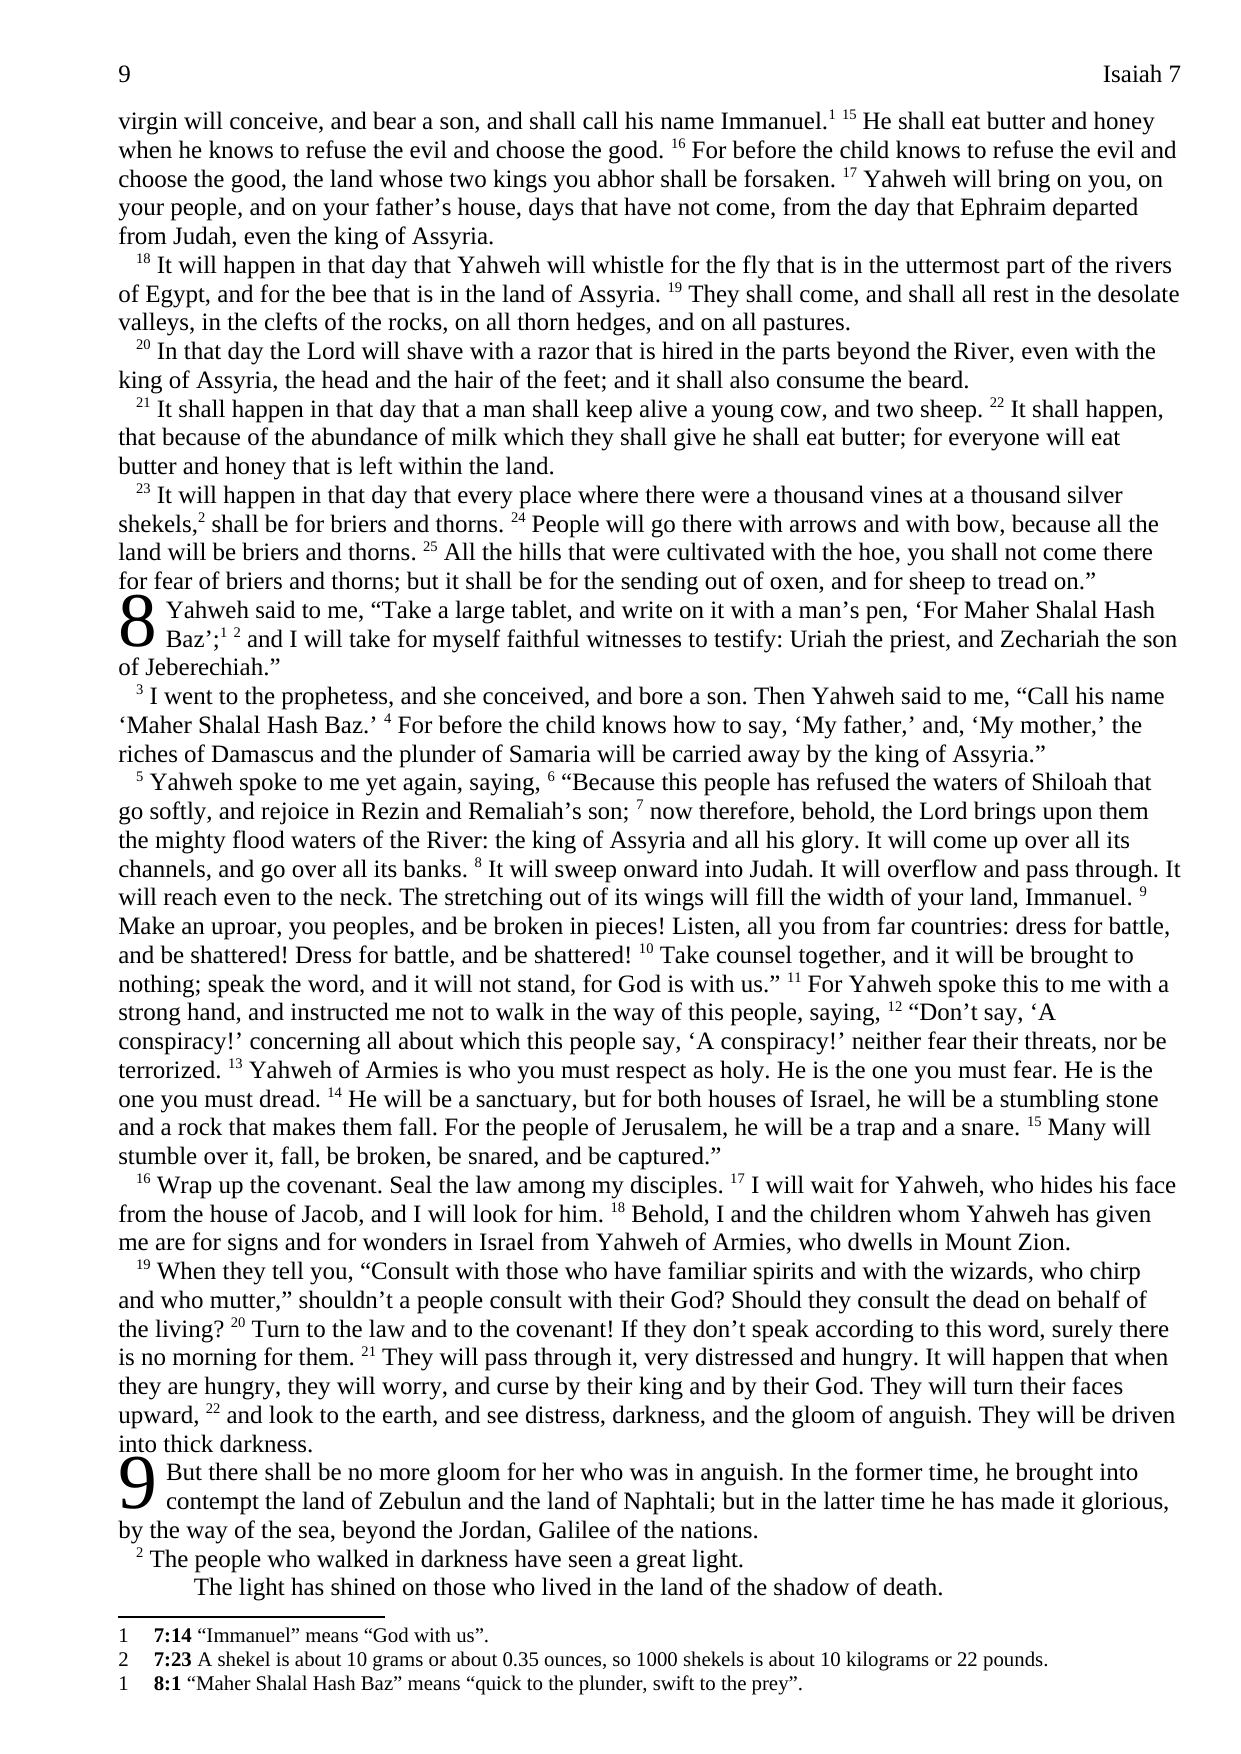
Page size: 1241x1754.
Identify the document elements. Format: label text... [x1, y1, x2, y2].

text 2 The people who walked in darkness have seen a great light. [118, 1544, 1181, 1572]
text 9But there shall be no more gloom for her who was in anguish. In the former time, he brought into contempt the land of Zebulun and the land of Naphtali; but in the latter time he has made it glorious, by the way of the sea, beyond the Jordan, Galilee of the nations. [118, 1457, 1181, 1544]
text 5 Yahweh spoke to me yet again, saying, 6 “Because this people has refused the waters of Shiloah that go softly, and rejoice in Rezin and Remaliah’s son; 7 now therefore, behold, the Lord brings upon them the mighty flood waters of the River: the king of Assyria and all his glory. It will come up over all its channels, and go over all its banks. 8 It will sweep onward into Judah. It will overflow and pass through. It will reach even to the neck. The stretching out of its wings will fill the width of your land, Immanuel. 9 Make an uproar, you peoples, and be broken in pieces! Listen, all you from far countries: dress for battle, and be shattered! Dress for battle, and be shattered! 10 Take counsel together, and it will be brought to nothing; speak the word, and it will not stand, for God is with us.” 11 For Yahweh spoke this to me with a strong hand, and instructed me not to walk in the way of this people, saying, 12 “Don’t say, ‘A conspiracy!’ concerning all about which this people say, ‘A conspiracy!’ neither fear their threats, nor be terrorized. 13 Yahweh of Armies is who you must respect as holy. He is the one you must fear. He is the one you must dread. 14 He will be a sanctuary, but for both houses of Israel, he will be a stumbling stone and a rock that makes them fall. For the people of Jerusalem, he will be a trap and a snare. 15 Many will stumble over it, fall, be broken, be snared, and be captured.” [118, 767, 1181, 1170]
text virgin will conceive, and bear a son, and shall call his name Immanuel. 15 He shall eat butter and honey when he knows to refuse the evil and choose the good. 16 For before the child knows to refuse the evil and choose the good, the land whose two kings you abhor shall be forsaken. 17 Yahweh will bring on you, on your people, and on your father’s house, days that have not come, from the day that Ephraim departed from Judah, even the king of Assyria. [118, 106, 1181, 250]
text 7:14 “Immanuel” means “God with us”. [118, 1623, 1181, 1647]
text 8Yahweh said to me, “Take a large tablet, and write on it with a man’s pen, ‘For Maher Shalal Hash Baz’; 2 and I will take for myself faithful witnesses to testify: Uriah the priest, and Zechariah the son of Jeberechiah.” [118, 595, 1181, 681]
text 18 It will happen in that day that Yahweh will whistle for the fly that is in the uttermost part of the rivers of Egypt, and for the bee that is in the land of Assyria. 19 They shall come, and shall all rest in the desolate valleys, in the clefts of the rocks, on all thorn hedges, and on all pastures. [118, 250, 1181, 336]
text 21 It shall happen in that day that a man shall keep alive a young cow, and two sheep. 22 It shall happen, that because of the abundance of milk which they shall give he shall eat butter; for everyone will eat butter and honey that is left within the land. [118, 394, 1181, 480]
text 16 Wrap up the covenant. Seal the law among my disciples. 17 I will wait for Yahweh, who hides his face from the house of Jacob, and I will look for him. 18 Behold, I and the children whom Yahweh has given me are for signs and for wonders in Israel from Yahweh of Armies, who dwells in Mount Zion. [118, 1170, 1181, 1256]
text 19 When they tell you, “Consult with those who have familiar spirits and with the wizards, who chirp and who mutter,” shouldn’t a people consult with their God? Should they consult the dead on behalf of the living? 20 Turn to the law and to the covenant! If they don’t speak according to this word, surely there is no morning for them. 21 They will pass through it, very distressed and hungry. It will happen that when they are hungry, they will worry, and curse by their king and by their God. They will turn their faces upward, 22 and look to the earth, and see distress, darkness, and the gloom of anguish. They will be driven into thick darkness. [118, 1256, 1181, 1457]
text 8:1 “Maher Shalal Hash Baz” means “quick to the plunder, swift to the prey”. [118, 1671, 1181, 1695]
text 20 In that day the Lord will shave with a razor that is hired in the parts beyond the River, even with the king of Assyria, the head and the hair of the feet; and it shall also consume the beard. [118, 336, 1181, 394]
text 3 I went to the prophetess, and she conceived, and bore a son. Then Yahweh said to me, “Call his name ‘Maher Shalal Hash Baz.’ 4 For before the child knows how to say, ‘My father,’ and, ‘My mother,’ the riches of Damascus and the plunder of Samaria will be carried away by the king of Assyria.” [118, 681, 1181, 767]
text 23 It will happen in that day that every place where there were a thousand vines at a thousand silver shekels, shall be for briers and thorns. 24 People will go there with arrows and with bow, because all the land will be briers and thorns. 25 All the hills that were cultivated with the hoe, you shall not come there for fear of briers and thorns; but it shall be for the sending out of oxen, and for sheep to tread on.” [118, 480, 1181, 595]
text The light has shined on those who lived in the land of the shadow of death. [194, 1572, 1181, 1601]
text 7:23 A shekel is about 10 grams or about 0.35 ounces, so 1000 shekels is about 10 kilograms or 22 pounds. [118, 1647, 1181, 1671]
